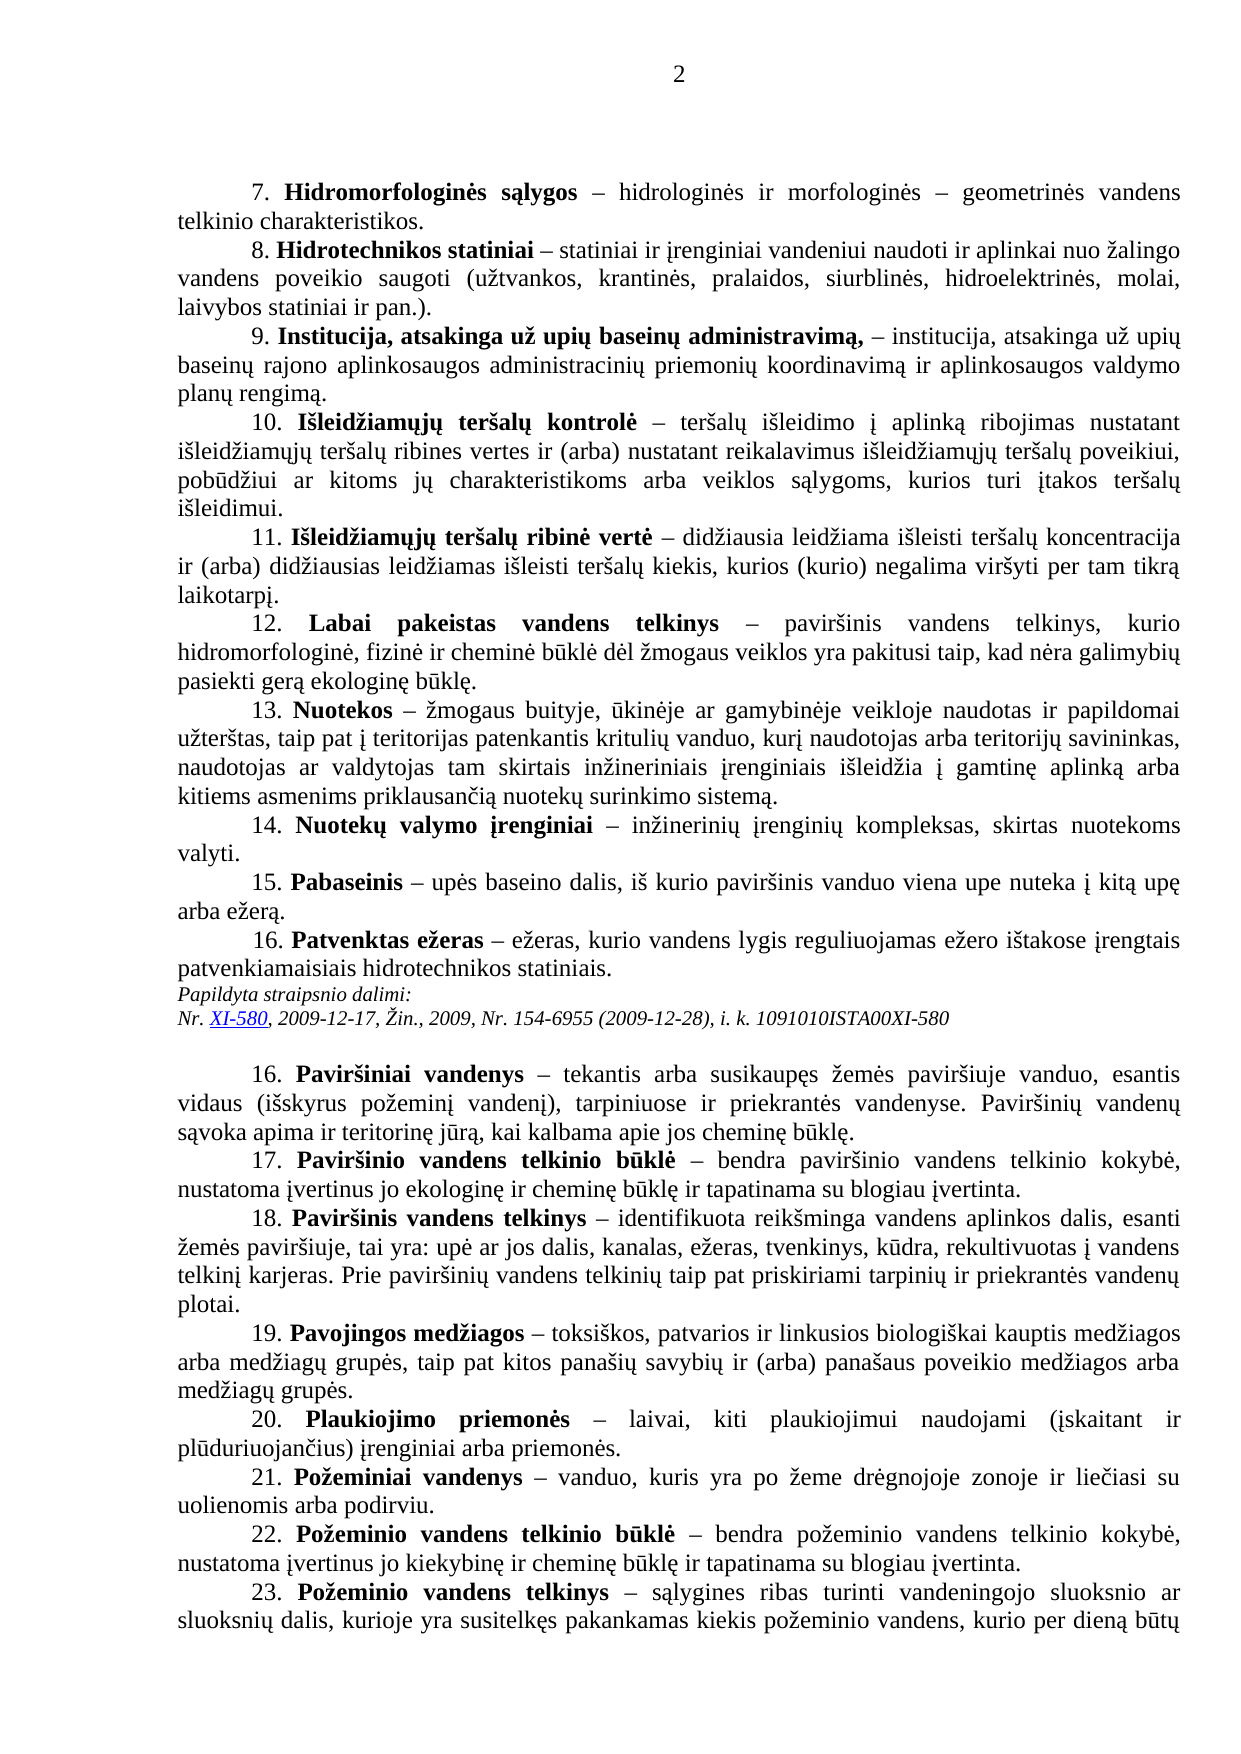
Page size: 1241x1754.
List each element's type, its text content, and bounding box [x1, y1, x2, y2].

text 12. Labai pakeistas vandens telkinys – paviršinis vandens telkinys, kurio hidromorfologinė, fizinė ir cheminė būklė dėl žmogaus veiklos yra pakitusi taip, kad nėra galimybių pasiekti gerą ekologinę būklę. [177, 608, 1181, 695]
text 9. Institucija, atsakinga už upių baseinų administravimą, – institucija, atsakinga už upių baseinų rajono aplinkosaugos administracinių priemonių koordinavimą ir aplinkosaugos valdymo planų rengimą. [177, 321, 1181, 407]
text 7. Hidromorfologinės sąlygos – hidrologinės ir morfologinės – geometrinės vandens telkinio charakteristikos. [177, 177, 1181, 235]
text 20. Plaukiojimo priemonės – laivai, kiti plaukiojimui naudojami (įskaitant ir plūduriuojančius) įrenginiai arba priemonės. [177, 1404, 1181, 1462]
text 11. Išleidžiamųjų teršalų ribinė vertė – didžiausia leidžiama išleisti teršalų koncentracija ir (arba) didžiausias leidžiamas išleisti teršalų kiekis, kurios (kurio) negalima viršyti per tam tikrą laikotarpį. [177, 522, 1181, 608]
text Nr. XI-580, 2009-12-17, Žin., 2009, Nr. 154-6955 (2009-12-28), i. k. 1091010ISTA00XI-580 [177, 1006, 1181, 1030]
text 10. Išleidžiamųjų teršalų kontrolė – teršalų išleidimo į aplinką ribojimas nustatant išleidžiamųjų teršalų ribines vertes ir (arba) nustatant reikalavimus išleidžiamųjų teršalų poveikiui, pobūdžiui ar kitoms jų charakteristikoms arba veiklos sąlygoms, kurios turi įtakos teršalų išleidimui. [177, 407, 1181, 522]
text 15. Pabaseinis – upės baseino dalis, iš kurio paviršinis vanduo viena upe nuteka į kitą upę arba ežerą. [177, 867, 1181, 925]
text 17. Paviršinio vandens telkinio būklė – bendra paviršinio vandens telkinio kokybė, nustatoma įvertinus jo ekologinę ir cheminę būklę ir tapatinama su blogiau įvertinta. [177, 1145, 1181, 1203]
text 16. Patvenktas ežeras – ežeras, kurio vandens lygis reguliuojamas ežero ištakose įrengtais patvenkiamaisiais hidrotechnikos statiniais. [177, 925, 1181, 982]
text 18. Paviršinis vandens telkinys – identifikuota reikšminga vandens aplinkos dalis, esanti žemės paviršiuje, tai yra: upė ar jos dalis, kanalas, ežeras, tvenkinys, kūdra, rekultivuotas į vandens telkinį karjeras. Prie paviršinių vandens telkinių taip pat priskiriami tarpinių ir priekrantės vandenų plotai. [177, 1203, 1181, 1318]
text 13. Nuotekos – žmogaus buityje, ūkinėje ar gamybinėje veikloje naudotas ir papildomai užterštas, taip pat į teritorijas patenkantis kritulių vanduo, kurį naudotojas arba teritorijų savininkas, naudotojas ar valdytojas tam skirtais inžineriniais įrenginiais išleidžia į gamtinę aplinką arba kitiems asmenims priklausančią nuotekų surinkimo sistemą. [177, 695, 1181, 810]
text 19. Pavojingos medžiagos – toksiškos, patvarios ir linkusios biologiškai kauptis medžiagos arba medžiagų grupės, taip pat kitos panašių savybių ir (arba) panašaus poveikio medžiagos arba medžiagų grupės. [177, 1318, 1181, 1404]
text 8. Hidrotechnikos statiniai – statiniai ir įrenginiai vandeniui naudoti ir aplinkai nuo žalingo vandens poveikio saugoti (užtvankos, krantinės, pralaidos, siurblinės, hidroelektrinės, molai, laivybos statiniai ir pan.). [177, 235, 1181, 321]
text 23. Požeminio vandens telkinys – sąlygines ribas turinti vandeningojo sluoksnio ar sluoksnių dalis, kurioje yra susitelkęs pakankamas kiekis požeminio vandens, kurio per dieną būtų [177, 1577, 1181, 1634]
text 14. Nuotekų valymo įrenginiai – inžinerinių įrenginių kompleksas, skirtas nuotekoms valyti. [177, 810, 1181, 867]
text 22. Požeminio vandens telkinio būklė – bendra požeminio vandens telkinio kokybė, nustatoma įvertinus jo kiekybinę ir cheminę būklę ir tapatinama su blogiau įvertinta. [177, 1519, 1181, 1577]
text 21. Požeminiai vandenys – vanduo, kuris yra po žeme drėgnojoje zonoje ir liečiasi su uolienomis arba podirviu. [177, 1462, 1181, 1519]
text 16. Paviršiniai vandenys – tekantis arba susikaupęs žemės paviršiuje vanduo, esantis vidaus (išskyrus požeminį vandenį), tarpiniuose ir priekrantės vandenyse. Paviršinių vandenų sąvoka apima ir teritorinę jūrą, kai kalbama apie jos cheminę būklę. [177, 1059, 1181, 1145]
text Papildyta straipsnio dalimi: [177, 982, 1181, 1006]
